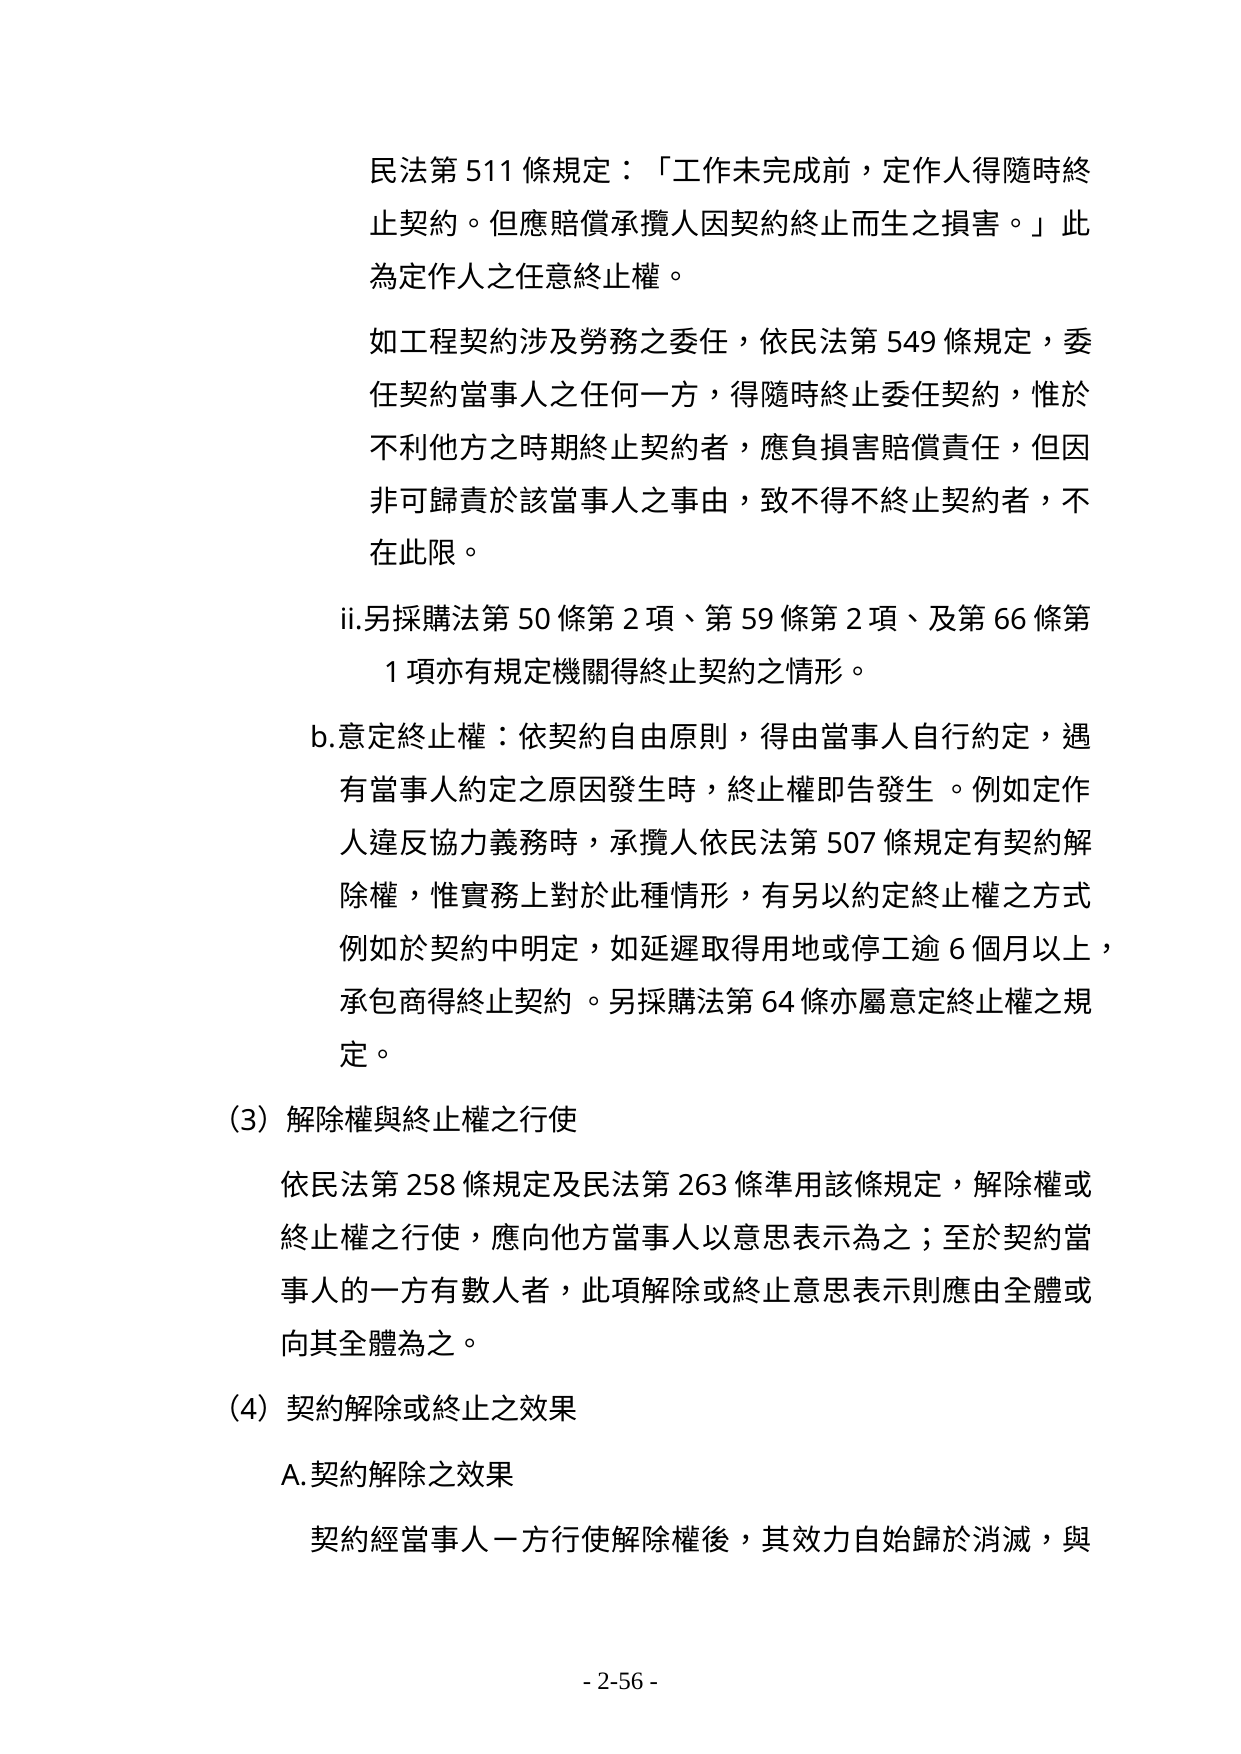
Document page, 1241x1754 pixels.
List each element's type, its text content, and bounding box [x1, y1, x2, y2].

text 依民法第258條規定及民法第263條準用該條規定，解除權或終止權之行使，應向他方當事人以意思表示為之；至於契約當事人的一方有數人者，此項解除或終止意思表示則應由全體或向其全體為之。 [280, 1162, 1092, 1363]
text ii.另採購法第50條第2項、第59條第2項、及第66條第1項亦有規定機關得終止契約之情形。 [339, 595, 1092, 691]
text 契約經當事人ㄧ方行使解除權後，其效力自始歸於消滅，與 [310, 1516, 1092, 1559]
text （4）契約解除或終止之效果 [211, 1386, 1092, 1428]
text 民法第511條規定：「工作未完成前，定作人得隨時終止契約。但應賠償承攬人因契約終止而生之損害。」此為定作人之任意終止權。 [369, 148, 1092, 296]
text （3）解除權與終止權之行使 [211, 1096, 1092, 1139]
text b.意定終止權：依契約自由原則，得由當事人自行約定，遇有當事人約定之原因發生時，終止權即告發生 。例如定作人違反協力義務時，承攬人依民法第507條規定有契約解除權，惟實務上對於此種情形，有另以約定終止權之方式，例如於契約中明定，如延遲取得用地或停工逾6個月以上，承包商得終止契約 。另採購法第64條亦屬意定終止權之規定。 [310, 714, 1092, 1073]
text 如工程契約涉及勞務之委任，依民法第549條規定，委任契約當事人之任何一方，得隨時終止委任契約，惟於不利他方之時期終止契約者，應負損害賠償責任，但因非可歸責於該當事人之事由，致不得不終止契約者，不在此限。 [369, 319, 1092, 572]
text A. 契約解除之效果 [281, 1451, 1092, 1493]
